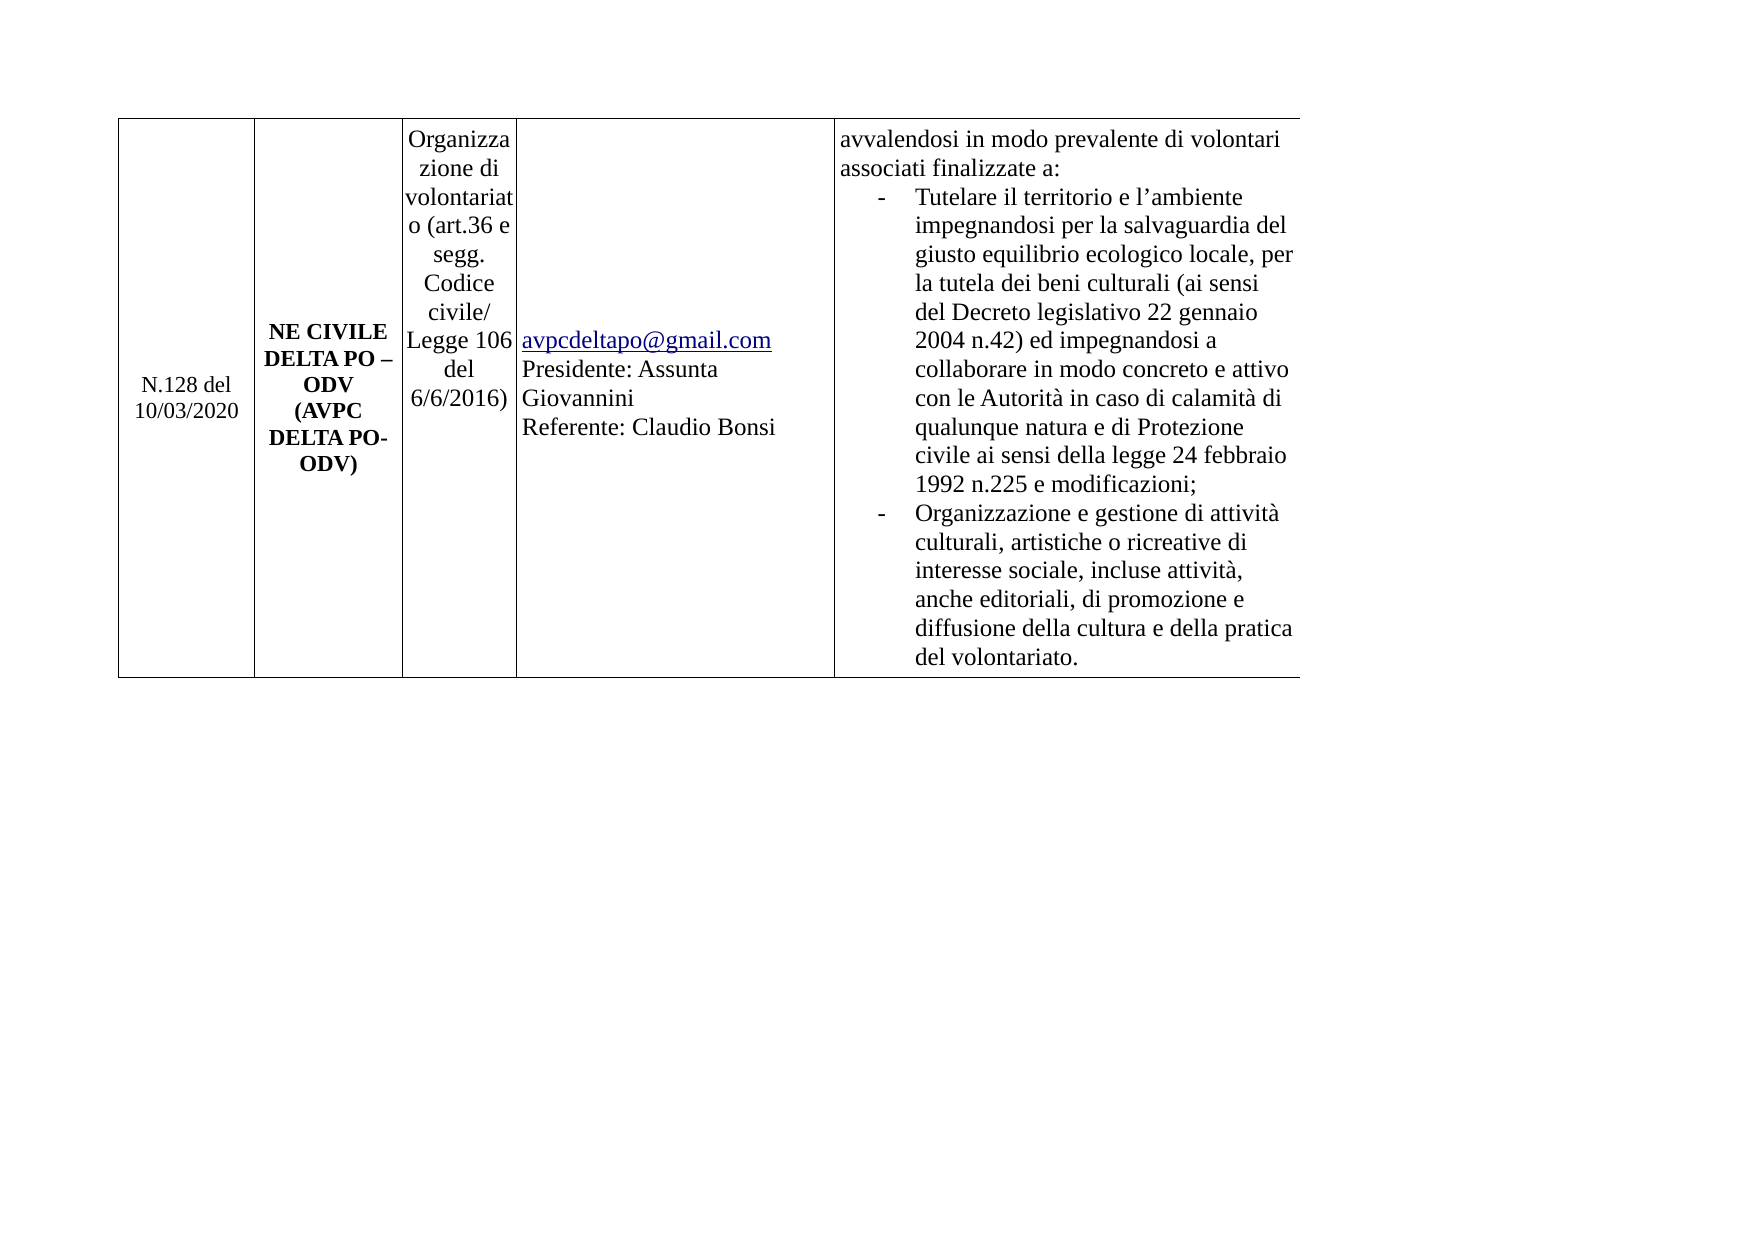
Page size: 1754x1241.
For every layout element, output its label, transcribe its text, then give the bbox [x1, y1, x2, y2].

table_cell N.128 del 10/03/2020 [119, 119, 254, 676]
table_cell avvalendosi in modo prevalente di volontari associati finalizzate a: Tutelare il territorio e l’ambiente impegnandosi per la salvaguardia del giusto equilibrio ecologico locale, per la tutela dei beni culturali (ai sensi del Decreto legislativo 22 gennaio 2004 n.42) ed impegnandosi a collaborare in modo concreto e attivo con le Autorità in caso di calamità di qualunque natura e di Protezione civile ai sensi della legge 24 febbraio 1992 n.225 e modificazioni; Organizzazione e gestione di attività culturali, artistiche o ricreative di interesse sociale, incluse attività, anche editoriali, di promozione e diffusione della cultura e della pratica del volontariato. [835, 119, 1300, 676]
table_cell Organizzazione di volontariato (art.36 e segg. Codice civile/ Legge 106 del 6/6/2016) [403, 119, 516, 676]
table_cell [1300, 118, 1594, 676]
table_cell NE CIVILE DELTA PO – ODV (AVPC DELTA PO-ODV) [255, 119, 402, 676]
table_cell avpcdeltapo@gmail.com Presidente: Assunta Giovannini Referente: Claudio Bonsi [517, 119, 834, 676]
